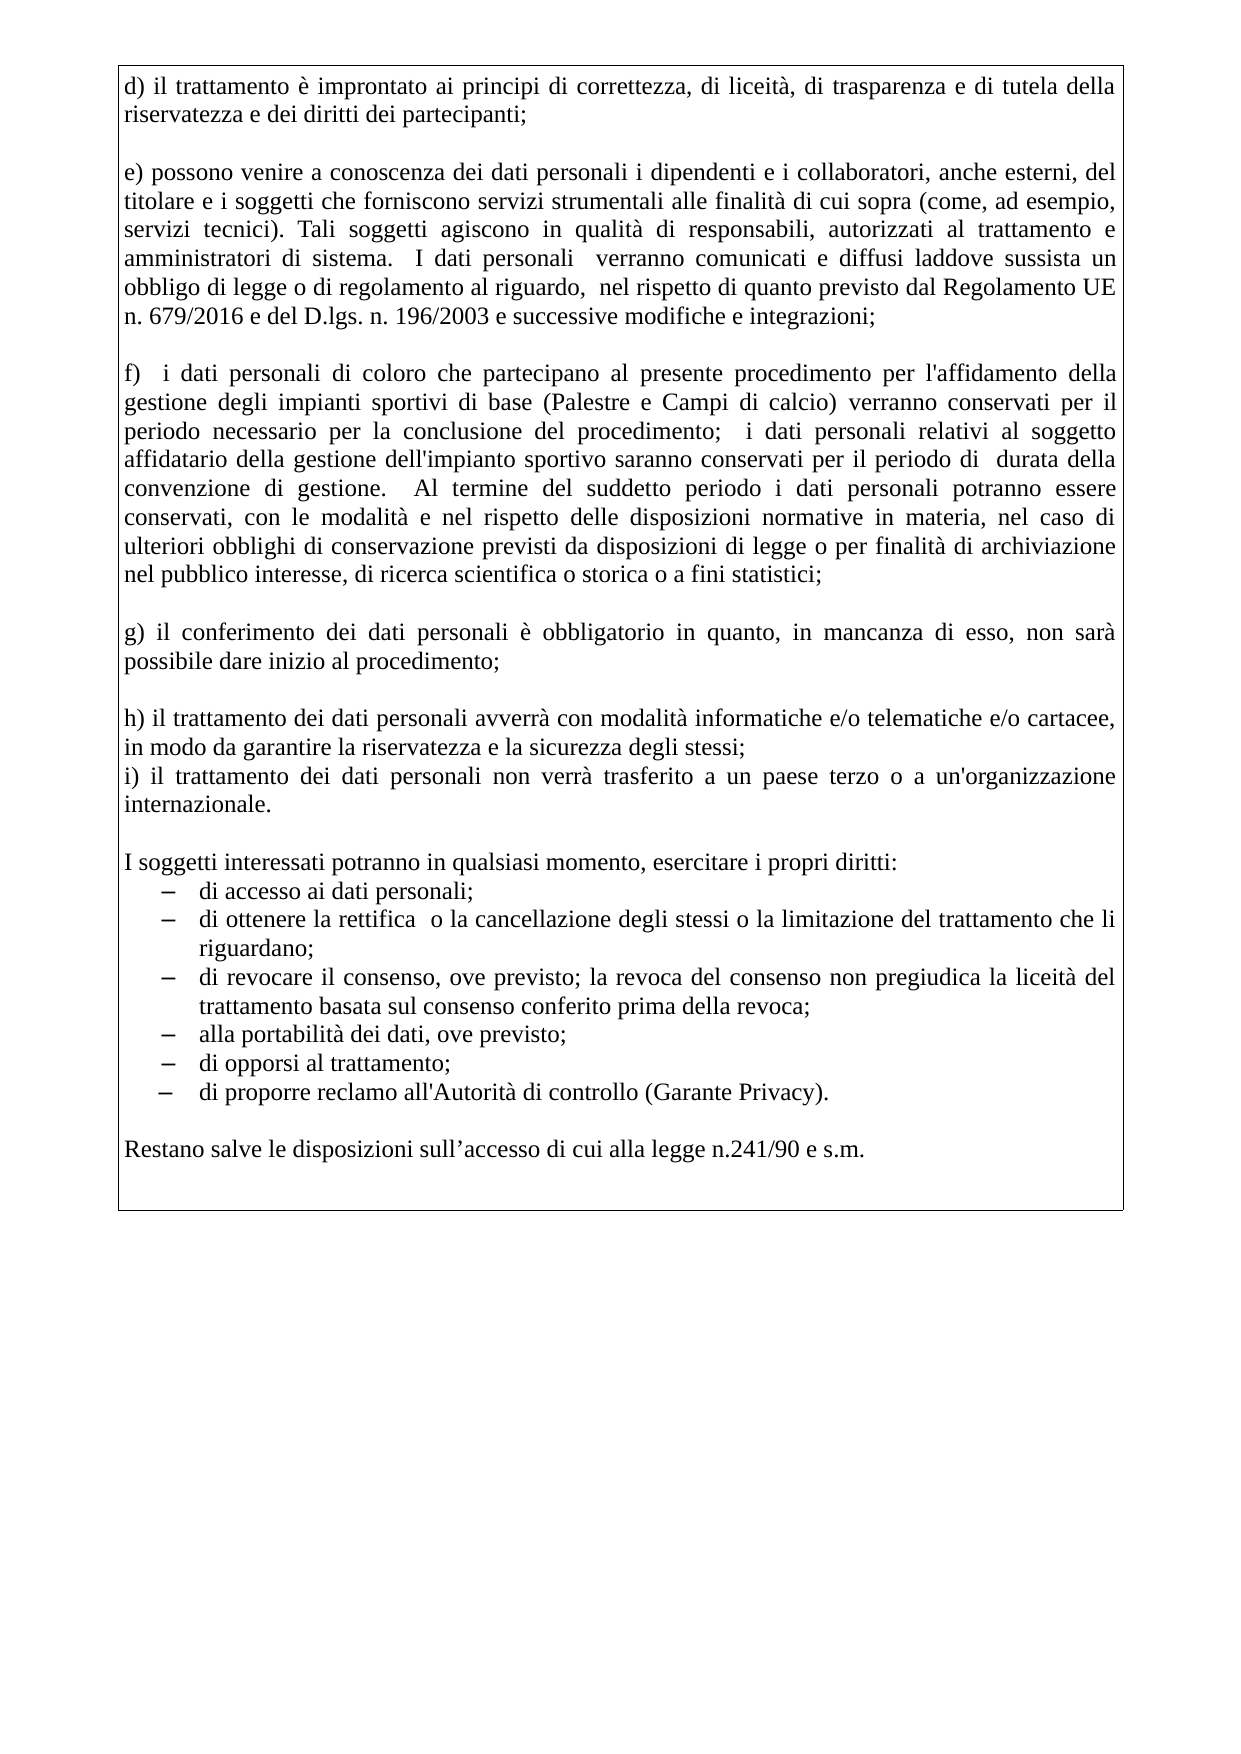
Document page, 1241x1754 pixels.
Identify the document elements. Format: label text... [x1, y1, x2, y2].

table_header d) il trattamento è improntato ai principi di correttezza, di liceità, di trasparenza e di tutela della riservatezza e dei diritti dei partecipanti; e) possono venire a conoscenza dei dati personali i dipendenti e i collaboratori, anche esterni, del titolare e i soggetti che forniscono servizi strumentali alle finalità di cui sopra (come, ad esempio, servizi tecnici). Tali soggetti agiscono in qualità di responsabili, autorizzati al trattamento e amministratori di sistema. I dati personali verranno comunicati e diffusi laddove sussista un obbligo di legge o di regolamento al riguardo, nel rispetto di quanto previsto dal Regolamento UE n. 679/2016 e del D.lgs. n. 196/2003 e successive modifiche e integrazioni; f) i dati personali di coloro che partecipano al presente procedimento per l'affidamento della gestione degli impianti sportivi di base (Palestre e Campi di calcio) verranno conservati per il periodo necessario per la conclusione del procedimento; i dati personali relativi al soggetto affidatario della gestione dell'impianto sportivo saranno conservati per il periodo di durata della convenzione di gestione. Al termine del suddetto periodo i dati personali potranno essere conservati, con le modalità e nel rispetto delle disposizioni normative in materia, nel caso di ulteriori obblighi di conservazione previsti da disposizioni di legge o per finalità di archiviazione nel pubblico interesse, di ricerca scientifica o storica o a fini statistici; g) il conferimento dei dati personali è obbligatorio in quanto, in mancanza di esso, non sarà possibile dare inizio al procedimento; h) il trattamento dei dati personali avverrà con modalità informatiche e/o telematiche e/o cartacee, in modo da garantire la riservatezza e la sicurezza degli stessi; i) il trattamento dei dati personali non verrà trasferito a un paese terzo o a un'organizzazione internazionale. I soggetti interessati potranno in qualsiasi momento, esercitare i propri diritti: di accesso ai dati personali; di ottenere la rettifica o la cancellazione degli stessi o la limitazione del trattamento che li riguardano; di revocare il consenso, ove previsto; la revoca del consenso non pregiudica la liceità del trattamento basata sul consenso conferito prima della revoca; alla portabilità dei dati, ove previsto; di opporsi al trattamento; di proporre reclamo all'Autorità di controllo (Garante Privacy). Restano salve le disposizioni sull’accesso di cui alla legge n.241/90 e s.m. [119, 66, 1123, 1210]
